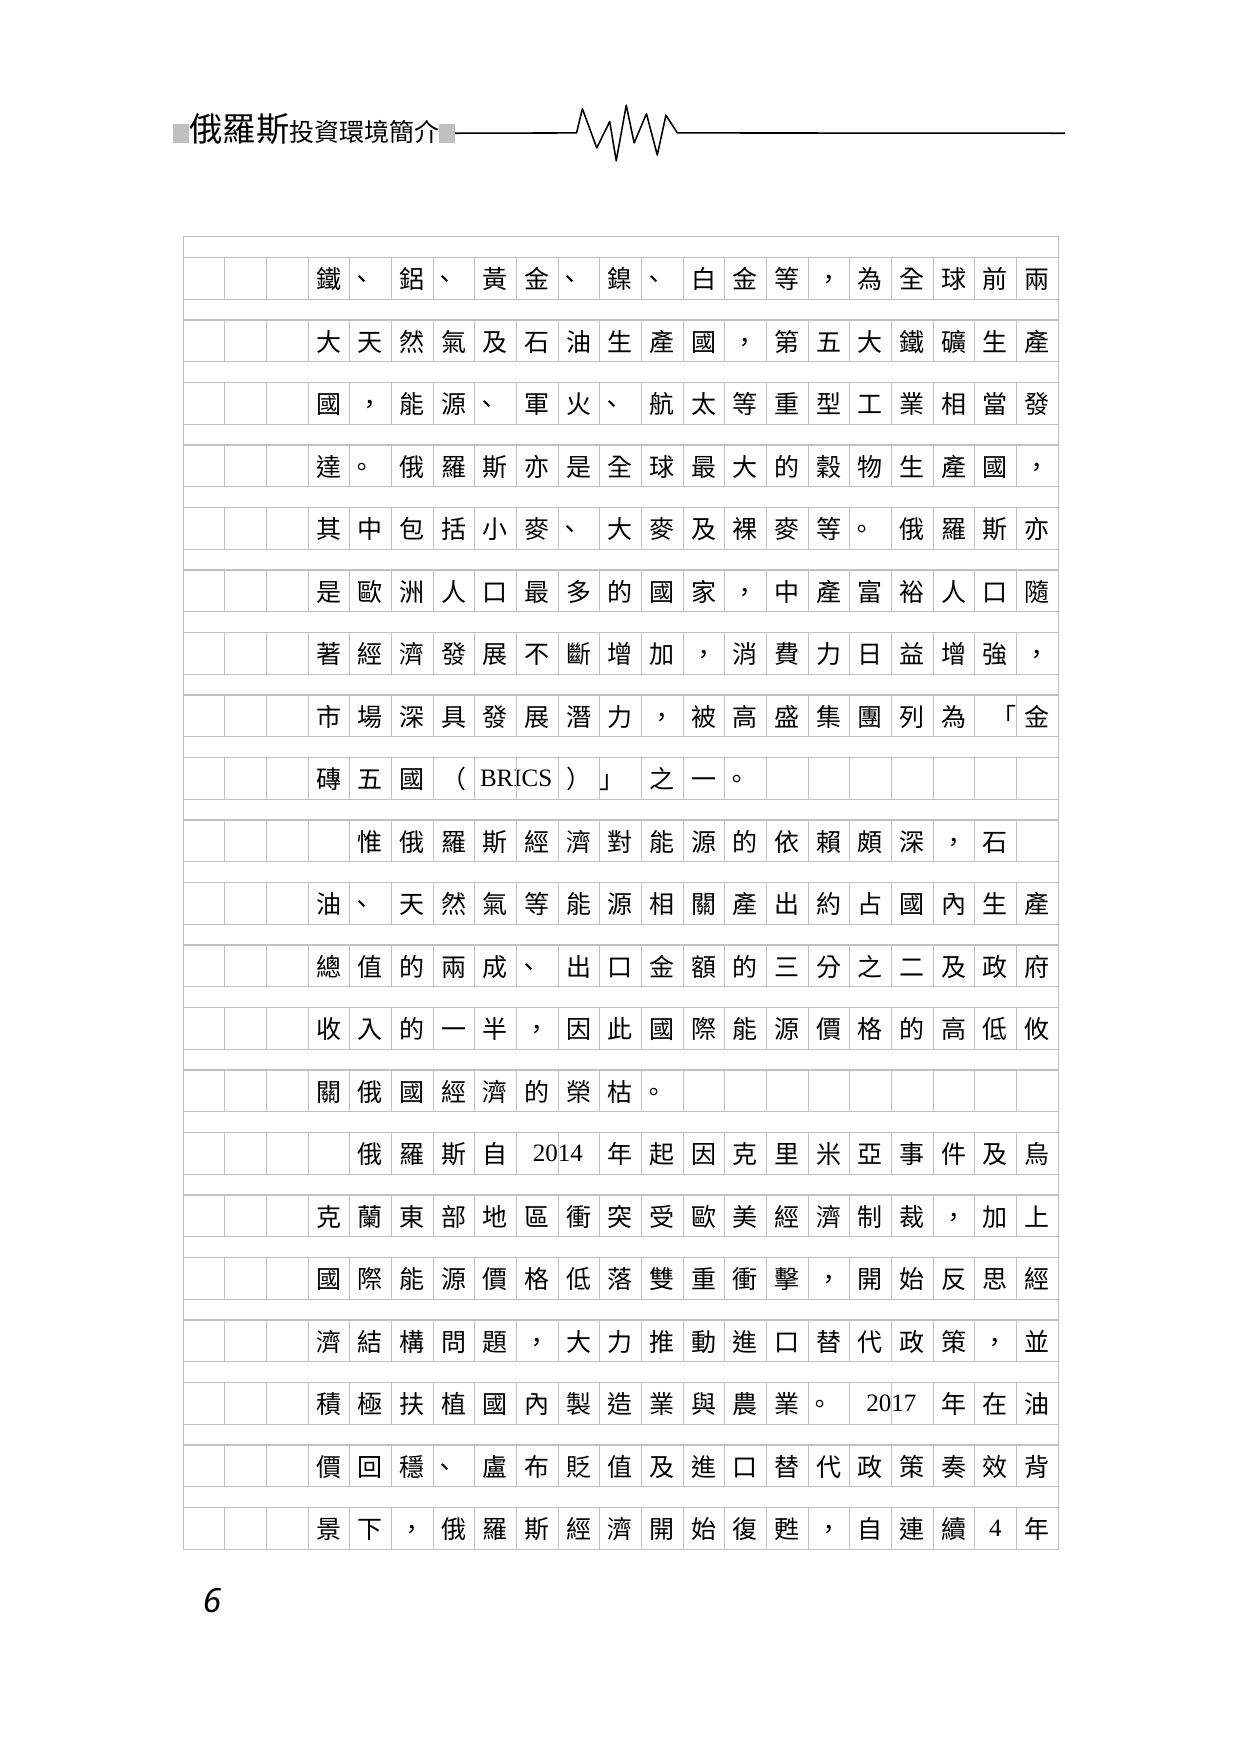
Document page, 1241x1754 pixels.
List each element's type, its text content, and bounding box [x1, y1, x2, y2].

text 惟俄羅斯經濟對能源的依賴頗深，石油、天然氣等能源相關產出約占國內生產總值的兩成、出口金額的三分之二及政府收入的一半，因此國際能源價格的高低攸關俄國經濟的榮枯。 [281, 800, 1058, 819]
text 惟俄羅斯經濟對能源的依賴頗深，石油、天然氣等能源相關產出約占國內生產總值的兩成、出口金額的三分之二及政府收入的一半，因此國際能源價格的高低攸關俄國經濟的榮枯。 [600, 821, 641, 861]
text 惟俄羅斯經濟對能源的依賴頗深，石油、天然氣等能源相關產出約占國內生產總值的兩成、出口金額的三分之二及政府收入的一半，因此國際能源價格的高低攸關俄國經濟的榮枯。 [642, 1071, 683, 1111]
text 惟俄羅斯經濟對能源的依賴頗深，石油、天然氣等能源相關產出約占國內生產總值的兩成、出口金額的三分之二及政府收入的一半，因此國際能源價格的高低攸關俄國經濟的榮枯。 [850, 821, 891, 861]
text 惟俄羅斯經濟對能源的依賴頗深，石油、天然氣等能源相關產出約占國內生產總值的兩成、出口金額的三分之二及政府收入的一半，因此國際能源價格的高低攸關俄國經濟的榮枯。 [850, 946, 891, 986]
text 惟俄羅斯經濟對能源的依賴頗深，石油、天然氣等能源相關產出約占國內生產總值的兩成、出口金額的三分之二及政府收入的一半，因此國際能源價格的高低攸關俄國經濟的榮枯。 [392, 821, 433, 861]
text 惟俄羅斯經濟對能源的依賴頗深，石油、天然氣等能源相關產出約占國內生產總值的兩成、出口金額的三分之二及政府收入的一半，因此國際能源價格的高低攸關俄國經濟的榮枯。 [350, 883, 391, 924]
text 惟俄羅斯經濟對能源的依賴頗深，石油、天然氣等能源相關產出約占國內生產總值的兩成、出口金額的三分之二及政府收入的一半，因此國際能源價格的高低攸關俄國經濟的榮枯。 [350, 1071, 391, 1111]
text 惟俄羅斯經濟對能源的依賴頗深，石油、天然氣等能源相關產出約占國內生產總值的兩成、出口金額的三分之二及政府收入的一半，因此國際能源價格的高低攸關俄國經濟的榮枯。 [975, 821, 1016, 861]
text 惟俄羅斯經濟對能源的依賴頗深，石油、天然氣等能源相關產出約占國內生產總值的兩成、出口金額的三分之二及政府收入的一半，因此國際能源價格的高低攸關俄國經濟的榮枯。 [892, 946, 933, 986]
text 惟俄羅斯經濟對能源的依賴頗深，石油、天然氣等能源相關產出約占國內生產總值的兩成、出口金額的三分之二及政府收入的一半，因此國際能源價格的高低攸關俄國經濟的榮枯。 [767, 821, 808, 861]
text 惟俄羅斯經濟對能源的依賴頗深，石油、天然氣等能源相關產出約占國內生產總值的兩成、出口金額的三分之二及政府收入的一半，因此國際能源價格的高低攸關俄國經濟的榮枯。 [517, 1071, 558, 1111]
text 惟俄羅斯經濟對能源的依賴頗深，石油、天然氣等能源相關產出約占國內生產總值的兩成、出口金額的三分之二及政府收入的一半，因此國際能源價格的高低攸關俄國經濟的榮枯。 [475, 1071, 516, 1111]
text 惟俄羅斯經濟對能源的依賴頗深，石油、天然氣等能源相關產出約占國內生產總值的兩成、出口金額的三分之二及政府收入的一半，因此國際能源價格的高低攸關俄國經濟的榮枯。 [809, 1071, 849, 1111]
text 惟俄羅斯經濟對能源的依賴頗深，石油、天然氣等能源相關產出約占國內生產總值的兩成、出口金額的三分之二及政府收入的一半，因此國際能源價格的高低攸關俄國經濟的榮枯。 [1017, 946, 1058, 986]
text 惟俄羅斯經濟對能源的依賴頗深，石油、天然氣等能源相關產出約占國內生產總值的兩成、出口金額的三分之二及政府收入的一半，因此國際能源價格的高低攸關俄國經濟的榮枯。 [684, 883, 724, 924]
text 俄羅斯自2014年起因克里米亞事件及烏克蘭東部地區衝突受歐美經濟制裁，加上國際能源價格低落雙重衝擊，開始反思經濟結構問題，大力推動進口替代政策，並積極扶植國內製造業與農業。2017年在油價回穩、盧布貶值及進口替代政策奏效背景下，俄羅斯經濟開始復甦，自連續4年衰退後轉為正成長。2018年5月總統普丁順利連任並簽署新總統令，宣布2024年成為全球前5大經濟體、國內貧窮率減半及通貨膨脹率低於4%等國家戰略目標。 [281, 1112, 1058, 1132]
text 惟俄羅斯經濟對能源的依賴頗深，石油、天然氣等能源相關產出約占國內生產總值的兩成、出口金額的三分之二及政府收入的一半，因此國際能源價格的高低攸關俄國經濟的榮枯。 [309, 1008, 349, 1049]
text 惟俄羅斯經濟對能源的依賴頗深，石油、天然氣等能源相關產出約占國內生產總值的兩成、出口金額的三分之二及政府收入的一半，因此國際能源價格的高低攸關俄國經濟的榮枯。 [434, 883, 474, 924]
text 惟俄羅斯經濟對能源的依賴頗深，石油、天然氣等能源相關產出約占國內生產總值的兩成、出口金額的三分之二及政府收入的一半，因此國際能源價格的高低攸關俄國經濟的榮枯。 [934, 883, 974, 924]
text 惟俄羅斯經濟對能源的依賴頗深，石油、天然氣等能源相關產出約占國內生產總值的兩成、出口金額的三分之二及政府收入的一半，因此國際能源價格的高低攸關俄國經濟的榮枯。 [892, 1071, 933, 1111]
text 惟俄羅斯經濟對能源的依賴頗深，石油、天然氣等能源相關產出約占國內生產總值的兩成、出口金額的三分之二及政府收入的一半，因此國際能源價格的高低攸關俄國經濟的榮枯。 [392, 883, 433, 924]
text 惟俄羅斯經濟對能源的依賴頗深，石油、天然氣等能源相關產出約占國內生產總值的兩成、出口金額的三分之二及政府收入的一半，因此國際能源價格的高低攸關俄國經濟的榮枯。 [600, 1008, 641, 1049]
text 惟俄羅斯經濟對能源的依賴頗深，石油、天然氣等能源相關產出約占國內生產總值的兩成、出口金額的三分之二及政府收入的一半，因此國際能源價格的高低攸關俄國經濟的榮枯。 [517, 1008, 558, 1049]
text 惟俄羅斯經濟對能源的依賴頗深，石油、天然氣等能源相關產出約占國內生產總值的兩成、出口金額的三分之二及政府收入的一半，因此國際能源價格的高低攸關俄國經濟的榮枯。 [350, 821, 391, 861]
text 惟俄羅斯經濟對能源的依賴頗深，石油、天然氣等能源相關產出約占國內生產總值的兩成、出口金額的三分之二及政府收入的一半，因此國際能源價格的高低攸關俄國經濟的榮枯。 [392, 1071, 433, 1111]
text 惟俄羅斯經濟對能源的依賴頗深，石油、天然氣等能源相關產出約占國內生產總值的兩成、出口金額的三分之二及政府收入的一半，因此國際能源價格的高低攸關俄國經濟的榮枯。 [809, 821, 849, 861]
text 惟俄羅斯經濟對能源的依賴頗深，石油、天然氣等能源相關產出約占國內生產總值的兩成、出口金額的三分之二及政府收入的一半，因此國際能源價格的高低攸關俄國經濟的榮枯。 [600, 883, 641, 924]
text 惟俄羅斯經濟對能源的依賴頗深，石油、天然氣等能源相關產出約占國內生產總值的兩成、出口金額的三分之二及政府收入的一半，因此國際能源價格的高低攸關俄國經濟的榮枯。 [1017, 883, 1058, 924]
text 惟俄羅斯經濟對能源的依賴頗深，石油、天然氣等能源相關產出約占國內生產總值的兩成、出口金額的三分之二及政府收入的一半，因此國際能源價格的高低攸關俄國經濟的榮枯。 [475, 821, 516, 861]
text 惟俄羅斯經濟對能源的依賴頗深，石油、天然氣等能源相關產出約占國內生產總值的兩成、出口金額的三分之二及政府收入的一半，因此國際能源價格的高低攸關俄國經濟的榮枯。 [642, 1008, 683, 1049]
text 惟俄羅斯經濟對能源的依賴頗深，石油、天然氣等能源相關產出約占國內生產總值的兩成、出口金額的三分之二及政府收入的一半，因此國際能源價格的高低攸關俄國經濟的榮枯。 [725, 1071, 766, 1111]
text 惟俄羅斯經濟對能源的依賴頗深，石油、天然氣等能源相關產出約占國內生產總值的兩成、出口金額的三分之二及政府收入的一半，因此國際能源價格的高低攸關俄國經濟的榮枯。 [684, 1008, 724, 1049]
text 俄羅斯領土廣大，橫跨亞歐大陸，又擁有1.4億人口，頗具市場規模。該國天然資源豐富，蘊藏石油、天然氣、煤、木材、鐵、鋁、黃金、鎳、白金等，為全球前兩大天然氣及石油生產國，第五大鐵礦生產國，能源、軍火、航太等重型工業相當發達。俄羅斯亦是全球最大的穀物生產國，其中包括小麥、大麥及裸麥等。俄羅斯亦是歐洲人口最多的國家，中產富裕人口隨著經濟發展不斷增加，消費力日益增強，市場深具發展潛力，被高盛集團列為「金磚五國（BRICS）」之一。 [281, 362, 1058, 382]
text 惟俄羅斯經濟對能源的依賴頗深，石油、天然氣等能源相關產出約占國內生產總值的兩成、出口金額的三分之二及政府收入的一半，因此國際能源價格的高低攸關俄國經濟的榮枯。 [892, 821, 933, 861]
text 惟俄羅斯經濟對能源的依賴頗深，石油、天然氣等能源相關產出約占國內生產總值的兩成、出口金額的三分之二及政府收入的一半，因此國際能源價格的高低攸關俄國經濟的榮枯。 [281, 1050, 1058, 1069]
text 惟俄羅斯經濟對能源的依賴頗深，石油、天然氣等能源相關產出約占國內生產總值的兩成、出口金額的三分之二及政府收入的一半，因此國際能源價格的高低攸關俄國經濟的榮枯。 [434, 946, 474, 986]
text 惟俄羅斯經濟對能源的依賴頗深，石油、天然氣等能源相關產出約占國內生產總值的兩成、出口金額的三分之二及政府收入的一半，因此國際能源價格的高低攸關俄國經濟的榮枯。 [975, 946, 1016, 986]
text 惟俄羅斯經濟對能源的依賴頗深，石油、天然氣等能源相關產出約占國內生產總值的兩成、出口金額的三分之二及政府收入的一半，因此國際能源價格的高低攸關俄國經濟的榮枯。 [934, 1008, 974, 1049]
text 俄羅斯自2014年起因克里米亞事件及烏克蘭東部地區衝突受歐美經濟制裁，加上國際能源價格低落雙重衝擊，開始反思經濟結構問題，大力推動進口替代政策，並積極扶植國內製造業與農業。2017年在油價回穩、盧布貶值及進口替代政策奏效背景下，俄羅斯經濟開始復甦，自連續4年衰退後轉為正成長。2018年5月總統普丁順利連任並簽署新總統令，宣布2024年成為全球前5大經濟體、國內貧窮率減半及通貨膨脹率低於4%等國家戰略目標。 [281, 1425, 1058, 1444]
text 俄羅斯領土廣大，橫跨亞歐大陸，又擁有1.4億人口，頗具市場規模。該國天然資源豐富，蘊藏石油、天然氣、煤、木材、鐵、鋁、黃金、鎳、白金等，為全球前兩大天然氣及石油生產國，第五大鐵礦生產國，能源、軍火、航太等重型工業相當發達。俄羅斯亦是全球最大的穀物生產國，其中包括小麥、大麥及裸麥等。俄羅斯亦是歐洲人口最多的國家，中產富裕人口隨著經濟發展不斷增加，消費力日益增強，市場深具發展潛力，被高盛集團列為「金磚五國（BRICS）」之一。 [281, 487, 1058, 507]
text 俄羅斯領土廣大，橫跨亞歐大陸，又擁有1.4億人口，頗具市場規模。該國天然資源豐富，蘊藏石油、天然氣、煤、木材、鐵、鋁、黃金、鎳、白金等，為全球前兩大天然氣及石油生產國，第五大鐵礦生產國，能源、軍火、航太等重型工業相當發達。俄羅斯亦是全球最大的穀物生產國，其中包括小麥、大麥及裸麥等。俄羅斯亦是歐洲人口最多的國家，中產富裕人口隨著經濟發展不斷增加，消費力日益增強，市場深具發展潛力，被高盛集團列為「金磚五國（BRICS）」之一。 [281, 675, 1058, 694]
text 惟俄羅斯經濟對能源的依賴頗深，石油、天然氣等能源相關產出約占國內生產總值的兩成、出口金額的三分之二及政府收入的一半，因此國際能源價格的高低攸關俄國經濟的榮枯。 [892, 1008, 933, 1049]
text 惟俄羅斯經濟對能源的依賴頗深，石油、天然氣等能源相關產出約占國內生產總值的兩成、出口金額的三分之二及政府收入的一半，因此國際能源價格的高低攸關俄國經濟的榮枯。 [434, 1008, 474, 1049]
text 惟俄羅斯經濟對能源的依賴頗深，石油、天然氣等能源相關產出約占國內生產總值的兩成、出口金額的三分之二及政府收入的一半，因此國際能源價格的高低攸關俄國經濟的榮枯。 [600, 946, 641, 986]
text 惟俄羅斯經濟對能源的依賴頗深，石油、天然氣等能源相關產出約占國內生產總值的兩成、出口金額的三分之二及政府收入的一半，因此國際能源價格的高低攸關俄國經濟的榮枯。 [281, 987, 1058, 1007]
text 惟俄羅斯經濟對能源的依賴頗深，石油、天然氣等能源相關產出約占國內生產總值的兩成、出口金額的三分之二及政府收入的一半，因此國際能源價格的高低攸關俄國經濟的榮枯。 [809, 883, 849, 924]
text 惟俄羅斯經濟對能源的依賴頗深，石油、天然氣等能源相關產出約占國內生產總值的兩成、出口金額的三分之二及政府收入的一半，因此國際能源價格的高低攸關俄國經濟的榮枯。 [642, 821, 683, 861]
text 俄羅斯自2014年起因克里米亞事件及烏克蘭東部地區衝突受歐美經濟制裁，加上國際能源價格低落雙重衝擊，開始反思經濟結構問題，大力推動進口替代政策，並積極扶植國內製造業與農業。2017年在油價回穩、盧布貶值及進口替代政策奏效背景下，俄羅斯經濟開始復甦，自連續4年衰退後轉為正成長。2018年5月總統普丁順利連任並簽署新總統令，宣布2024年成為全球前5大經濟體、國內貧窮率減半及通貨膨脹率低於4%等國家戰略目標。 [281, 1487, 1058, 1507]
text 惟俄羅斯經濟對能源的依賴頗深，石油、天然氣等能源相關產出約占國內生產總值的兩成、出口金額的三分之二及政府收入的一半，因此國際能源價格的高低攸關俄國經濟的榮枯。 [934, 1071, 974, 1111]
text 惟俄羅斯經濟對能源的依賴頗深，石油、天然氣等能源相關產出約占國內生產總值的兩成、出口金額的三分之二及政府收入的一半，因此國際能源價格的高低攸關俄國經濟的榮枯。 [434, 1071, 474, 1111]
text 惟俄羅斯經濟對能源的依賴頗深，石油、天然氣等能源相關產出約占國內生產總值的兩成、出口金額的三分之二及政府收入的一半，因此國際能源價格的高低攸關俄國經濟的榮枯。 [642, 946, 683, 986]
text 惟俄羅斯經濟對能源的依賴頗深，石油、天然氣等能源相關產出約占國內生產總值的兩成、出口金額的三分之二及政府收入的一半，因此國際能源價格的高低攸關俄國經濟的榮枯。 [767, 1008, 808, 1049]
text 惟俄羅斯經濟對能源的依賴頗深，石油、天然氣等能源相關產出約占國內生產總值的兩成、出口金額的三分之二及政府收入的一半，因此國際能源價格的高低攸關俄國經濟的榮枯。 [725, 883, 766, 924]
text 惟俄羅斯經濟對能源的依賴頗深，石油、天然氣等能源相關產出約占國內生產總值的兩成、出口金額的三分之二及政府收入的一半，因此國際能源價格的高低攸關俄國經濟的榮枯。 [642, 883, 683, 924]
text 惟俄羅斯經濟對能源的依賴頗深，石油、天然氣等能源相關產出約占國內生產總值的兩成、出口金額的三分之二及政府收入的一半，因此國際能源價格的高低攸關俄國經濟的榮枯。 [725, 946, 766, 986]
text 俄羅斯領土廣大，橫跨亞歐大陸，又擁有1.4億人口，頗具市場規模。該國天然資源豐富，蘊藏石油、天然氣、煤、木材、鐵、鋁、黃金、鎳、白金等，為全球前兩大天然氣及石油生產國，第五大鐵礦生產國，能源、軍火、航太等重型工業相當發達。俄羅斯亦是全球最大的穀物生產國，其中包括小麥、大麥及裸麥等。俄羅斯亦是歐洲人口最多的國家，中產富裕人口隨著經濟發展不斷增加，消費力日益增強，市場深具發展潛力，被高盛集團列為「金磚五國（BRICS）」之一。 [281, 612, 1058, 632]
text 惟俄羅斯經濟對能源的依賴頗深，石油、天然氣等能源相關產出約占國內生產總值的兩成、出口金額的三分之二及政府收入的一半，因此國際能源價格的高低攸關俄國經濟的榮枯。 [392, 1008, 433, 1049]
text 惟俄羅斯經濟對能源的依賴頗深，石油、天然氣等能源相關產出約占國內生產總值的兩成、出口金額的三分之二及政府收入的一半，因此國際能源價格的高低攸關俄國經濟的榮枯。 [559, 1008, 599, 1049]
text 惟俄羅斯經濟對能源的依賴頗深，石油、天然氣等能源相關產出約占國內生產總值的兩成、出口金額的三分之二及政府收入的一半，因此國際能源價格的高低攸關俄國經濟的榮枯。 [809, 1008, 849, 1049]
text 惟俄羅斯經濟對能源的依賴頗深，石油、天然氣等能源相關產出約占國內生產總值的兩成、出口金額的三分之二及政府收入的一半，因此國際能源價格的高低攸關俄國經濟的榮枯。 [517, 883, 558, 924]
text 惟俄羅斯經濟對能源的依賴頗深，石油、天然氣等能源相關產出約占國內生產總值的兩成、出口金額的三分之二及政府收入的一半，因此國際能源價格的高低攸關俄國經濟的榮枯。 [725, 1008, 766, 1049]
text 惟俄羅斯經濟對能源的依賴頗深，石油、天然氣等能源相關產出約占國內生產總值的兩成、出口金額的三分之二及政府收入的一半，因此國際能源價格的高低攸關俄國經濟的榮枯。 [559, 883, 599, 924]
text 惟俄羅斯經濟對能源的依賴頗深，石油、天然氣等能源相關產出約占國內生產總值的兩成、出口金額的三分之二及政府收入的一半，因此國際能源價格的高低攸關俄國經濟的榮枯。 [600, 1071, 641, 1111]
text 惟俄羅斯經濟對能源的依賴頗深，石油、天然氣等能源相關產出約占國內生產總值的兩成、出口金額的三分之二及政府收入的一半，因此國際能源價格的高低攸關俄國經濟的榮枯。 [350, 946, 391, 986]
text 惟俄羅斯經濟對能源的依賴頗深，石油、天然氣等能源相關產出約占國內生產總值的兩成、出口金額的三分之二及政府收入的一半，因此國際能源價格的高低攸關俄國經濟的榮枯。 [934, 821, 974, 861]
text 惟俄羅斯經濟對能源的依賴頗深，石油、天然氣等能源相關產出約占國內生產總值的兩成、出口金額的三分之二及政府收入的一半，因此國際能源價格的高低攸關俄國經濟的榮枯。 [767, 1071, 808, 1111]
text 惟俄羅斯經濟對能源的依賴頗深，石油、天然氣等能源相關產出約占國內生產總值的兩成、出口金額的三分之二及政府收入的一半，因此國際能源價格的高低攸關俄國經濟的榮枯。 [517, 946, 558, 986]
text 惟俄羅斯經濟對能源的依賴頗深，石油、天然氣等能源相關產出約占國內生產總值的兩成、出口金額的三分之二及政府收入的一半，因此國際能源價格的高低攸關俄國經濟的榮枯。 [517, 821, 558, 861]
text 俄羅斯領土廣大，橫跨亞歐大陸，又擁有1.4億人口，頗具市場規模。該國天然資源豐富，蘊藏石油、天然氣、煤、木材、鐵、鋁、黃金、鎳、白金等，為全球前兩大天然氣及石油生產國，第五大鐵礦生產國，能源、軍火、航太等重型工業相當發達。俄羅斯亦是全球最大的穀物生產國，其中包括小麥、大麥及裸麥等。俄羅斯亦是歐洲人口最多的國家，中產富裕人口隨著經濟發展不斷增加，消費力日益增強，市場深具發展潛力，被高盛集團列為「金磚五國（BRICS）」之一。 [281, 425, 1058, 444]
text 惟俄羅斯經濟對能源的依賴頗深，石油、天然氣等能源相關產出約占國內生產總值的兩成、出口金額的三分之二及政府收入的一半，因此國際能源價格的高低攸關俄國經濟的榮枯。 [934, 946, 974, 986]
text 惟俄羅斯經濟對能源的依賴頗深，石油、天然氣等能源相關產出約占國內生產總值的兩成、出口金額的三分之二及政府收入的一半，因此國際能源價格的高低攸關俄國經濟的榮枯。 [684, 821, 724, 861]
text 惟俄羅斯經濟對能源的依賴頗深，石油、天然氣等能源相關產出約占國內生產總值的兩成、出口金額的三分之二及政府收入的一半，因此國際能源價格的高低攸關俄國經濟的榮枯。 [350, 1008, 391, 1049]
text 惟俄羅斯經濟對能源的依賴頗深，石油、天然氣等能源相關產出約占國內生產總值的兩成、出口金額的三分之二及政府收入的一半，因此國際能源價格的高低攸關俄國經濟的榮枯。 [475, 946, 516, 986]
text 惟俄羅斯經濟對能源的依賴頗深，石油、天然氣等能源相關產出約占國內生產總值的兩成、出口金額的三分之二及政府收入的一半，因此國際能源價格的高低攸關俄國經濟的榮枯。 [309, 883, 349, 924]
text 惟俄羅斯經濟對能源的依賴頗深，石油、天然氣等能源相關產出約占國內生產總值的兩成、出口金額的三分之二及政府收入的一半，因此國際能源價格的高低攸關俄國經濟的榮枯。 [767, 946, 808, 986]
text 俄羅斯自2014年起因克里米亞事件及烏克蘭東部地區衝突受歐美經濟制裁，加上國際能源價格低落雙重衝擊，開始反思經濟結構問題，大力推動進口替代政策，並積極扶植國內製造業與農業。2017年在油價回穩、盧布貶值及進口替代政策奏效背景下，俄羅斯經濟開始復甦，自連續4年衰退後轉為正成長。2018年5月總統普丁順利連任並簽署新總統令，宣布2024年成為全球前5大經濟體、國內貧窮率減半及通貨膨脹率低於4%等國家戰略目標。 [281, 1237, 1058, 1257]
text 惟俄羅斯經濟對能源的依賴頗深，石油、天然氣等能源相關產出約占國內生產總值的兩成、出口金額的三分之二及政府收入的一半，因此國際能源價格的高低攸關俄國經濟的榮枯。 [809, 946, 849, 986]
text 惟俄羅斯經濟對能源的依賴頗深，石油、天然氣等能源相關產出約占國內生產總值的兩成、出口金額的三分之二及政府收入的一半，因此國際能源價格的高低攸關俄國經濟的榮枯。 [975, 883, 1016, 924]
text 俄羅斯自2014年起因克里米亞事件及烏克蘭東部地區衝突受歐美經濟制裁，加上國際能源價格低落雙重衝擊，開始反思經濟結構問題，大力推動進口替代政策，並積極扶植國內製造業與農業。2017年在油價回穩、盧布貶值及進口替代政策奏效背景下，俄羅斯經濟開始復甦，自連續4年衰退後轉為正成長。2018年5月總統普丁順利連任並簽署新總統令，宣布2024年成為全球前5大經濟體、國內貧窮率減半及通貨膨脹率低於4%等國家戰略目標。 [281, 1362, 1058, 1382]
text 俄羅斯領土廣大，橫跨亞歐大陸，又擁有1.4億人口，頗具市場規模。該國天然資源豐富，蘊藏石油、天然氣、煤、木材、鐵、鋁、黃金、鎳、白金等，為全球前兩大天然氣及石油生產國，第五大鐵礦生產國，能源、軍火、航太等重型工業相當發達。俄羅斯亦是全球最大的穀物生產國，其中包括小麥、大麥及裸麥等。俄羅斯亦是歐洲人口最多的國家，中產富裕人口隨著經濟發展不斷增加，消費力日益增強，市場深具發展潛力，被高盛集團列為「金磚五國（BRICS）」之一。 [281, 550, 1058, 569]
text 惟俄羅斯經濟對能源的依賴頗深，石油、天然氣等能源相關產出約占國內生產總值的兩成、出口金額的三分之二及政府收入的一半，因此國際能源價格的高低攸關俄國經濟的榮枯。 [1017, 1071, 1058, 1111]
text 俄羅斯領土廣大，橫跨亞歐大陸，又擁有1.4億人口，頗具市場規模。該國天然資源豐富，蘊藏石油、天然氣、煤、木材、鐵、鋁、黃金、鎳、白金等，為全球前兩大天然氣及石油生產國，第五大鐵礦生產國，能源、軍火、航太等重型工業相當發達。俄羅斯亦是全球最大的穀物生產國，其中包括小麥、大麥及裸麥等。俄羅斯亦是歐洲人口最多的國家，中產富裕人口隨著經濟發展不斷增加，消費力日益增強，市場深具發展潛力，被高盛集團列為「金磚五國（BRICS）」之一。 [281, 237, 1058, 257]
text 惟俄羅斯經濟對能源的依賴頗深，石油、天然氣等能源相關產出約占國內生產總值的兩成、出口金額的三分之二及政府收入的一半，因此國際能源價格的高低攸關俄國經濟的榮枯。 [281, 862, 1058, 882]
text 惟俄羅斯經濟對能源的依賴頗深，石油、天然氣等能源相關產出約占國內生產總值的兩成、出口金額的三分之二及政府收入的一半，因此國際能源價格的高低攸關俄國經濟的榮枯。 [1017, 1008, 1058, 1049]
text 惟俄羅斯經濟對能源的依賴頗深，石油、天然氣等能源相關產出約占國內生產總值的兩成、出口金額的三分之二及政府收入的一半，因此國際能源價格的高低攸關俄國經濟的榮枯。 [392, 946, 433, 986]
text 惟俄羅斯經濟對能源的依賴頗深，石油、天然氣等能源相關產出約占國內生產總值的兩成、出口金額的三分之二及政府收入的一半，因此國際能源價格的高低攸關俄國經濟的榮枯。 [684, 1071, 724, 1111]
text 惟俄羅斯經濟對能源的依賴頗深，石油、天然氣等能源相關產出約占國內生產總值的兩成、出口金額的三分之二及政府收入的一半，因此國際能源價格的高低攸關俄國經濟的榮枯。 [309, 946, 349, 986]
text 惟俄羅斯經濟對能源的依賴頗深，石油、天然氣等能源相關產出約占國內生產總值的兩成、出口金額的三分之二及政府收入的一半，因此國際能源價格的高低攸關俄國經濟的榮枯。 [309, 1071, 349, 1111]
text 惟俄羅斯經濟對能源的依賴頗深，石油、天然氣等能源相關產出約占國內生產總值的兩成、出口金額的三分之二及政府收入的一半，因此國際能源價格的高低攸關俄國經濟的榮枯。 [1017, 821, 1058, 861]
text 惟俄羅斯經濟對能源的依賴頗深，石油、天然氣等能源相關產出約占國內生產總值的兩成、出口金額的三分之二及政府收入的一半，因此國際能源價格的高低攸關俄國經濟的榮枯。 [684, 946, 724, 986]
text 惟俄羅斯經濟對能源的依賴頗深，石油、天然氣等能源相關產出約占國內生產總值的兩成、出口金額的三分之二及政府收入的一半，因此國際能源價格的高低攸關俄國經濟的榮枯。 [559, 1071, 599, 1111]
text 俄羅斯領土廣大，橫跨亞歐大陸，又擁有1.4億人口，頗具市場規模。該國天然資源豐富，蘊藏石油、天然氣、煤、木材、鐵、鋁、黃金、鎳、白金等，為全球前兩大天然氣及石油生產國，第五大鐵礦生產國，能源、軍火、航太等重型工業相當發達。俄羅斯亦是全球最大的穀物生產國，其中包括小麥、大麥及裸麥等。俄羅斯亦是歐洲人口最多的國家，中產富裕人口隨著經濟發展不斷增加，消費力日益增強，市場深具發展潛力，被高盛集團列為「金磚五國（BRICS）」之一。 [281, 737, 1058, 757]
text 惟俄羅斯經濟對能源的依賴頗深，石油、天然氣等能源相關產出約占國內生產總值的兩成、出口金額的三分之二及政府收入的一半，因此國際能源價格的高低攸關俄國經濟的榮枯。 [975, 1008, 1016, 1049]
text 惟俄羅斯經濟對能源的依賴頗深，石油、天然氣等能源相關產出約占國內生產總值的兩成、出口金額的三分之二及政府收入的一半，因此國際能源價格的高低攸關俄國經濟的榮枯。 [475, 883, 516, 924]
text 惟俄羅斯經濟對能源的依賴頗深，石油、天然氣等能源相關產出約占國內生產總值的兩成、出口金額的三分之二及政府收入的一半，因此國際能源價格的高低攸關俄國經濟的榮枯。 [850, 1008, 891, 1049]
text 惟俄羅斯經濟對能源的依賴頗深，石油、天然氣等能源相關產出約占國內生產總值的兩成、出口金額的三分之二及政府收入的一半，因此國際能源價格的高低攸關俄國經濟的榮枯。 [767, 883, 808, 924]
text 惟俄羅斯經濟對能源的依賴頗深，石油、天然氣等能源相關產出約占國內生產總值的兩成、出口金額的三分之二及政府收入的一半，因此國際能源價格的高低攸關俄國經濟的榮枯。 [892, 883, 933, 924]
text 惟俄羅斯經濟對能源的依賴頗深，石油、天然氣等能源相關產出約占國內生產總值的兩成、出口金額的三分之二及政府收入的一半，因此國際能源價格的高低攸關俄國經濟的榮枯。 [725, 821, 766, 861]
text 惟俄羅斯經濟對能源的依賴頗深，石油、天然氣等能源相關產出約占國內生產總值的兩成、出口金額的三分之二及政府收入的一半，因此國際能源價格的高低攸關俄國經濟的榮枯。 [850, 883, 891, 924]
text 惟俄羅斯經濟對能源的依賴頗深，石油、天然氣等能源相關產出約占國內生產總值的兩成、出口金額的三分之二及政府收入的一半，因此國際能源價格的高低攸關俄國經濟的榮枯。 [309, 821, 349, 861]
text 惟俄羅斯經濟對能源的依賴頗深，石油、天然氣等能源相關產出約占國內生產總值的兩成、出口金額的三分之二及政府收入的一半，因此國際能源價格的高低攸關俄國經濟的榮枯。 [559, 946, 599, 986]
text 惟俄羅斯經濟對能源的依賴頗深，石油、天然氣等能源相關產出約占國內生產總值的兩成、出口金額的三分之二及政府收入的一半，因此國際能源價格的高低攸關俄國經濟的榮枯。 [975, 1071, 1016, 1111]
text 惟俄羅斯經濟對能源的依賴頗深，石油、天然氣等能源相關產出約占國內生產總值的兩成、出口金額的三分之二及政府收入的一半，因此國際能源價格的高低攸關俄國經濟的榮枯。 [850, 1071, 891, 1111]
text 惟俄羅斯經濟對能源的依賴頗深，石油、天然氣等能源相關產出約占國內生產總值的兩成、出口金額的三分之二及政府收入的一半，因此國際能源價格的高低攸關俄國經濟的榮枯。 [281, 925, 1058, 944]
text 惟俄羅斯經濟對能源的依賴頗深，石油、天然氣等能源相關產出約占國內生產總值的兩成、出口金額的三分之二及政府收入的一半，因此國際能源價格的高低攸關俄國經濟的榮枯。 [475, 1008, 516, 1049]
text 俄羅斯領土廣大，橫跨亞歐大陸，又擁有1.4億人口，頗具市場規模。該國天然資源豐富，蘊藏石油、天然氣、煤、木材、鐵、鋁、黃金、鎳、白金等，為全球前兩大天然氣及石油生產國，第五大鐵礦生產國，能源、軍火、航太等重型工業相當發達。俄羅斯亦是全球最大的穀物生產國，其中包括小麥、大麥及裸麥等。俄羅斯亦是歐洲人口最多的國家，中產富裕人口隨著經濟發展不斷增加，消費力日益增強，市場深具發展潛力，被高盛集團列為「金磚五國（BRICS）」之一。 [281, 300, 1058, 319]
text 惟俄羅斯經濟對能源的依賴頗深，石油、天然氣等能源相關產出約占國內生產總值的兩成、出口金額的三分之二及政府收入的一半，因此國際能源價格的高低攸關俄國經濟的榮枯。 [434, 821, 474, 861]
text 俄羅斯自2014年起因克里米亞事件及烏克蘭東部地區衝突受歐美經濟制裁，加上國際能源價格低落雙重衝擊，開始反思經濟結構問題，大力推動進口替代政策，並積極扶植國內製造業與農業。2017年在油價回穩、盧布貶值及進口替代政策奏效背景下，俄羅斯經濟開始復甦，自連續4年衰退後轉為正成長。2018年5月總統普丁順利連任並簽署新總統令，宣布2024年成為全球前5大經濟體、國內貧窮率減半及通貨膨脹率低於4%等國家戰略目標。 [281, 1300, 1058, 1319]
text 惟俄羅斯經濟對能源的依賴頗深，石油、天然氣等能源相關產出約占國內生產總值的兩成、出口金額的三分之二及政府收入的一半，因此國際能源價格的高低攸關俄國經濟的榮枯。 [559, 821, 599, 861]
text 俄羅斯自2014年起因克里米亞事件及烏克蘭東部地區衝突受歐美經濟制裁，加上國際能源價格低落雙重衝擊，開始反思經濟結構問題，大力推動進口替代政策，並積極扶植國內製造業與農業。2017年在油價回穩、盧布貶值及進口替代政策奏效背景下，俄羅斯經濟開始復甦，自連續4年衰退後轉為正成長。2018年5月總統普丁順利連任並簽署新總統令，宣布2024年成為全球前5大經濟體、國內貧窮率減半及通貨膨脹率低於4%等國家戰略目標。 [281, 1175, 1058, 1194]
